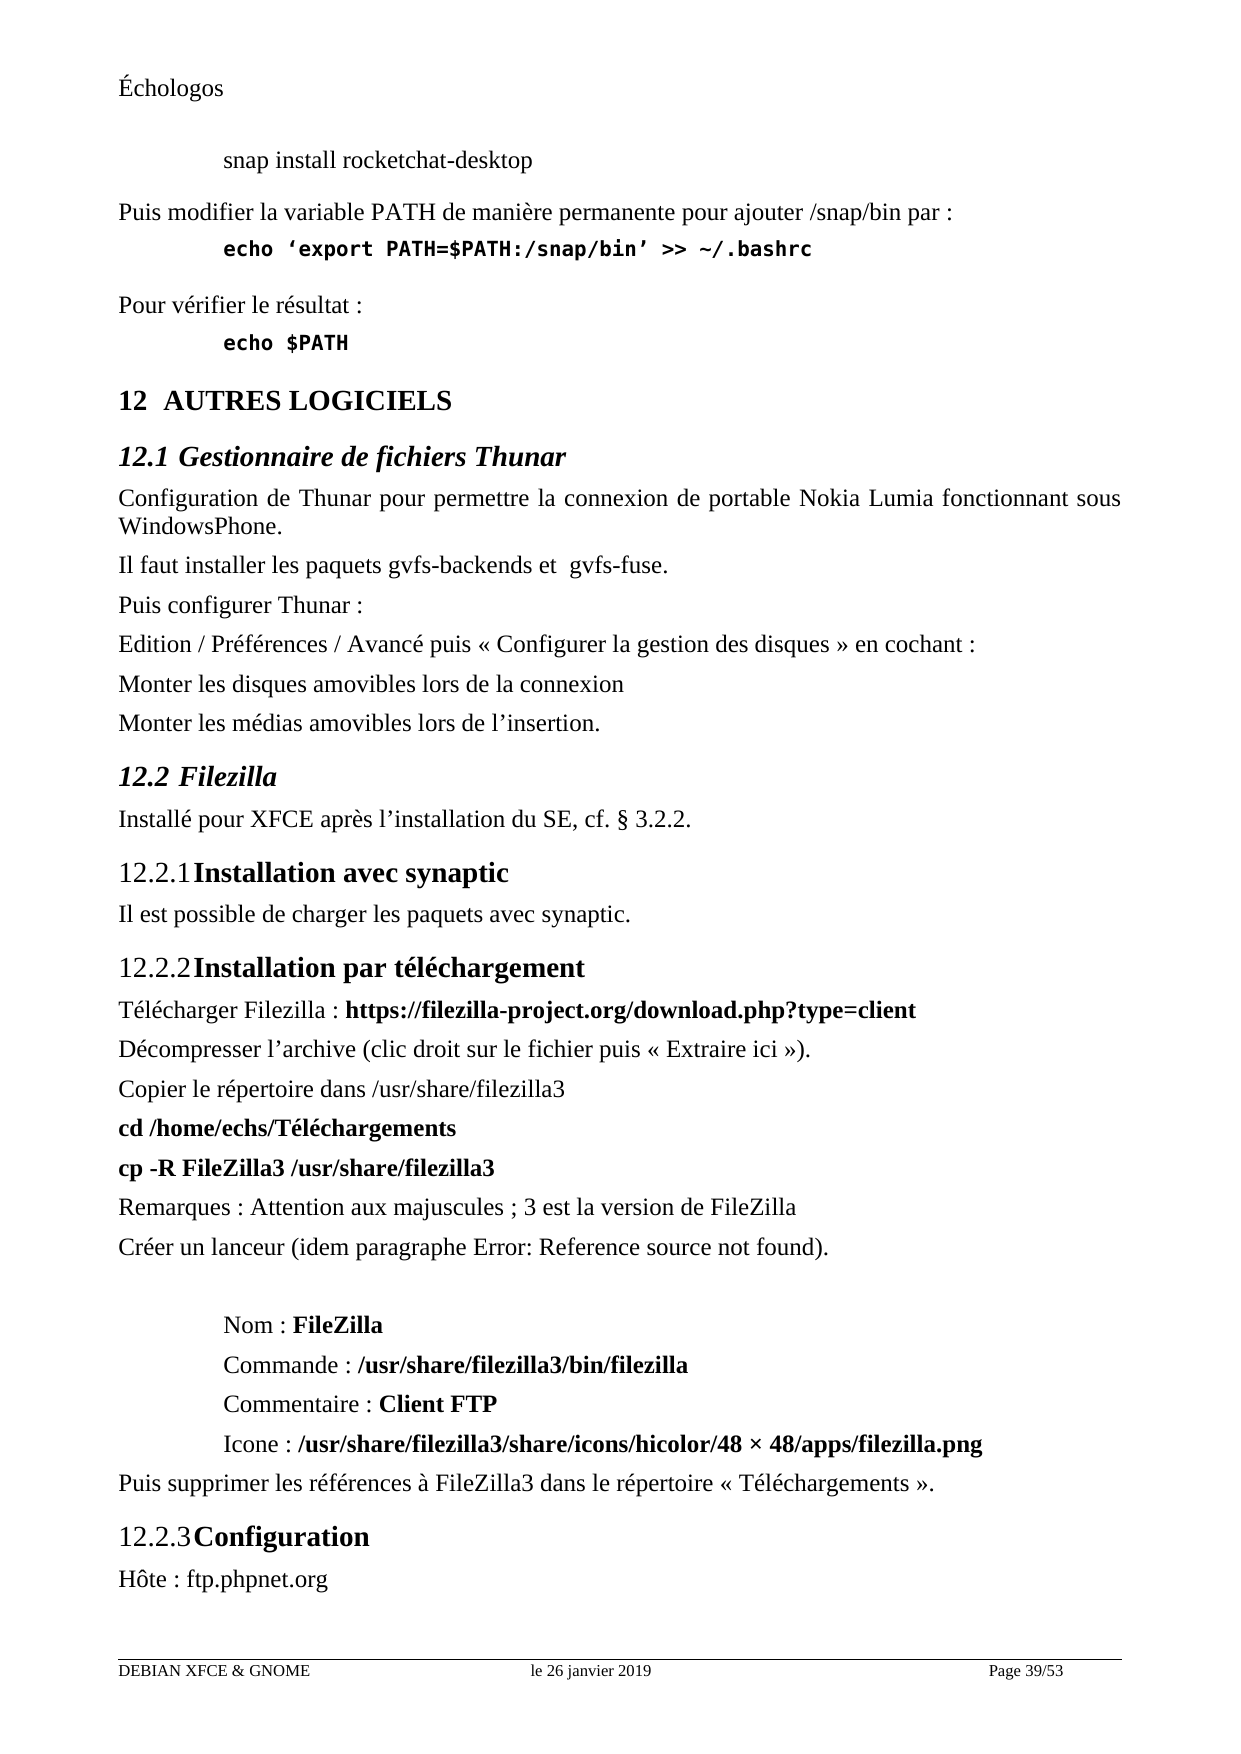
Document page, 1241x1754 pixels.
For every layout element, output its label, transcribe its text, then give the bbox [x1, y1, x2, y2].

text Nom : FileZilla [118, 1312, 1122, 1339]
text Monter les disques amovibles lors de la connexion [118, 670, 1122, 698]
text Créer un lanceur (idem paragraphe Erreur : source de la référence non trouvée). [118, 1233, 1122, 1260]
text Il faut installer les paquets gvfs-backends et gvfs-fuse. [118, 552, 1122, 579]
text Installé pour XFCE après l’installation du SE, cf. § 3.2.2. [118, 805, 1122, 833]
text Il est possible de charger les paquets avec synaptic. [118, 900, 1122, 928]
subtitle Installation par téléchargement [118, 952, 1122, 984]
text Monter les médias amovibles lors de l’insertion. [118, 709, 1122, 737]
text echo ‘export PATH=$PATH:/snap/bin’ >> ~/.bashrc [118, 237, 1122, 262]
text Télécharger Filezilla : https://filezilla-project.org/download.php?type=client [118, 996, 1122, 1023]
text Pour vérifier le résultat : [118, 291, 1122, 319]
text Icone : /usr/share/filezilla3/share/icons/hicolor/48 × 48/apps/filezilla.png [118, 1430, 1122, 1458]
subtitle Filezilla [118, 761, 1122, 793]
text cd /home/echs/Téléchargements [118, 1114, 1122, 1142]
text Hôte : ftp.phpnet.org [118, 1565, 1122, 1593]
text snap install rocketchat-desktop [118, 147, 1122, 174]
subtitle Configuration [118, 1521, 1122, 1553]
subtitle Gestionnaire de fichiers Thunar [118, 440, 1122, 473]
text cp -R FileZilla3 /usr/share/filezilla3 [118, 1154, 1122, 1181]
text Commande : /usr/share/filezilla3/bin/filezilla [118, 1351, 1122, 1379]
text Remarques : Attention aux majuscules ; 3 est la version de FileZilla [118, 1193, 1122, 1221]
text Puis configurer Thunar : [118, 591, 1122, 619]
text Décompresser l’archive (clic droit sur le fichier puis « Extraire ici »). [118, 1035, 1122, 1063]
text Commentaire : Client FTP [118, 1391, 1122, 1418]
subtitle Installation avec synaptic [118, 856, 1122, 888]
text Puis supprimer les références à FileZilla3 dans le répertoire « Téléchargements ». [118, 1469, 1122, 1497]
text Copier le répertoire dans /usr/share/filezilla3 [118, 1075, 1122, 1102]
subtitle Autres logiciels [118, 384, 1122, 417]
text echo $PATH [118, 331, 1122, 355]
text Edition / Préférences / Avancé puis « Configurer la gestion des disques » en cochant : [118, 631, 1122, 658]
text Puis modifier la variable PATH de manière permanente pour ajouter /snap/bin par : [118, 198, 1122, 226]
text Configuration de Thunar pour permettre la connexion de portable Nokia Lumia fonctionnant sous WindowsPhone. [118, 484, 1122, 540]
